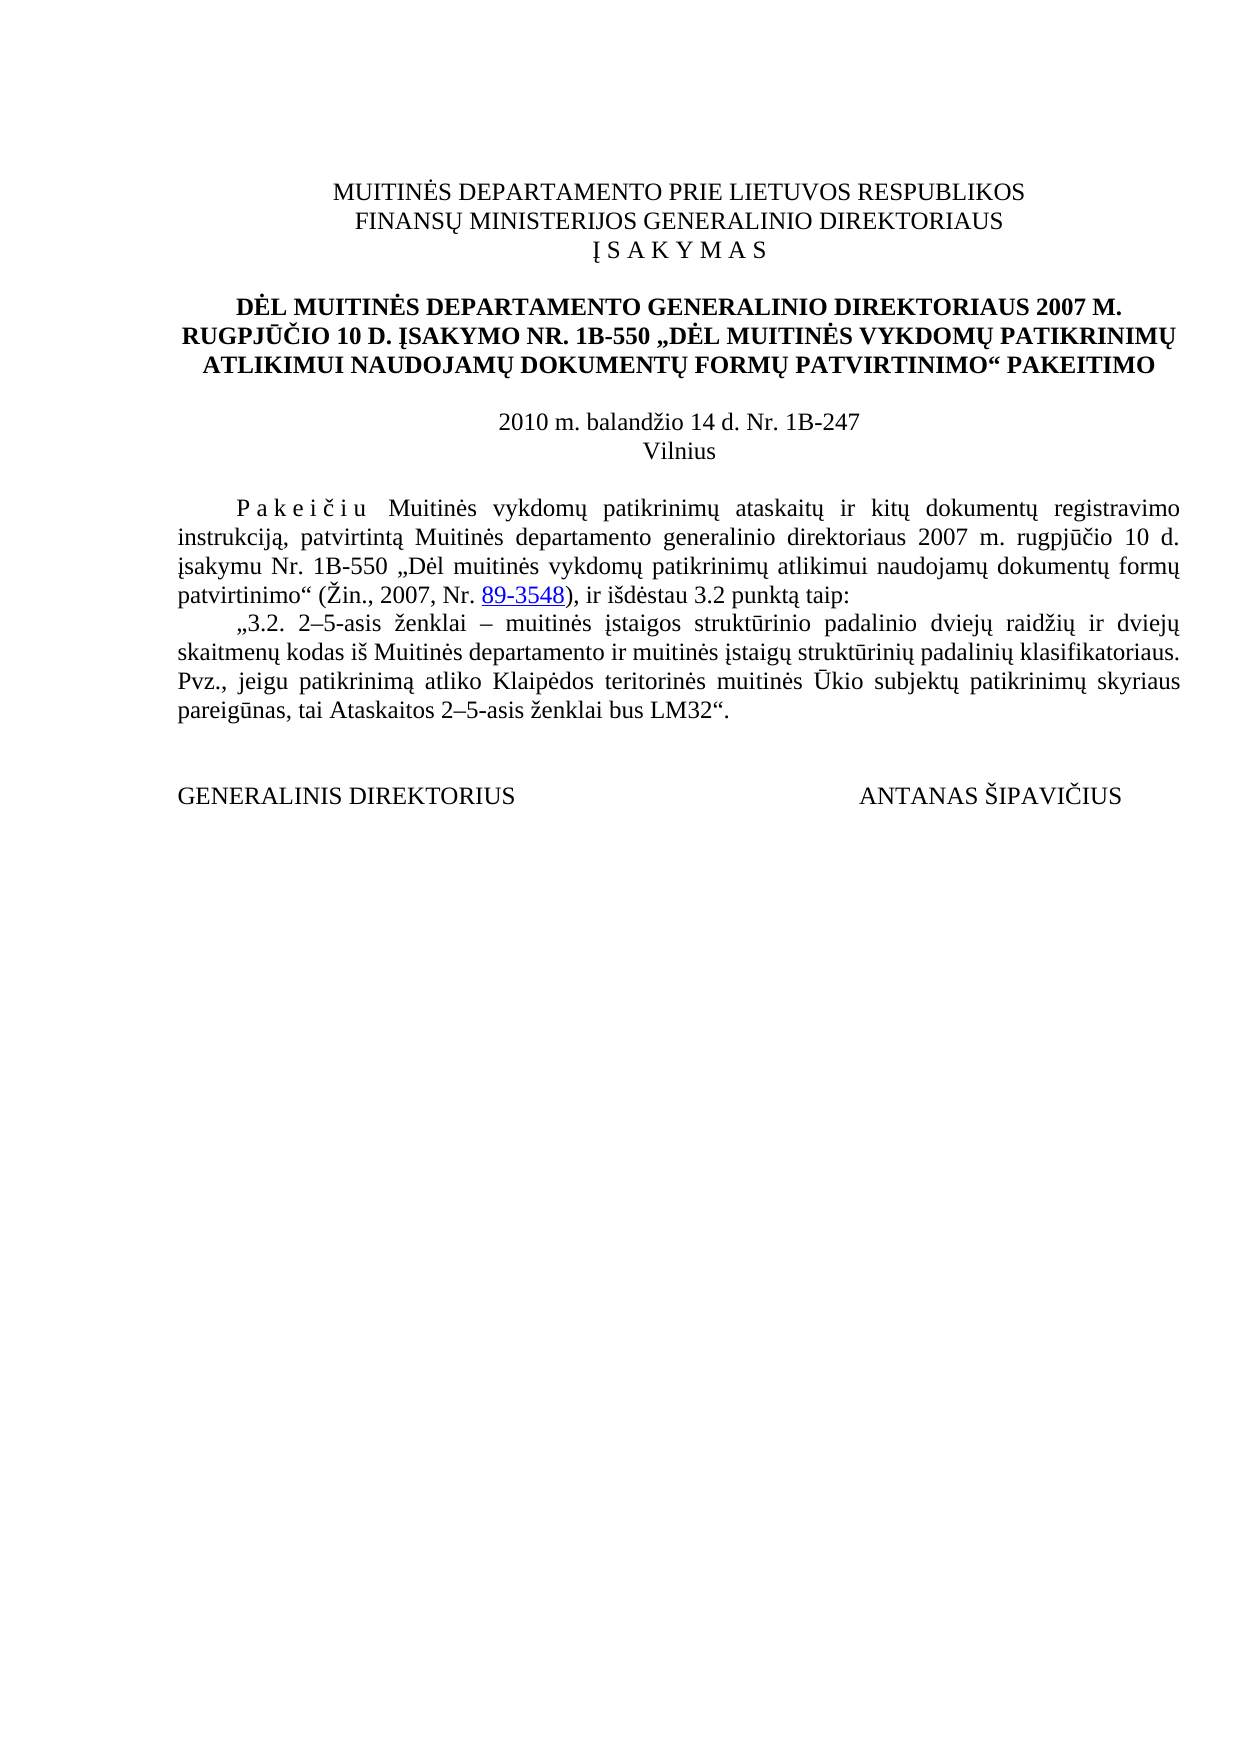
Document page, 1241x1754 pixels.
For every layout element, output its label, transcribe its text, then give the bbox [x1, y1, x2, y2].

text FINANSŲ MINISTERIJOS GENERALINIO DIREKTORIAUS [177, 206, 1181, 235]
text DĖL MUITINĖS DEPARTAMENTO GENERALINIO DIREKTORIAUS 2007 m. RUGPJŪČIO 10 d. ĮSAKYMO Nr. 1B-550 „DĖL MUITINĖS VYKDOMŲ PATIKRINIMŲ ATLIKIMUI NAUDOJAMŲ DOKUMENTŲ FORMŲ PATVIRTINIMO“ PAKEITIMO [177, 292, 1181, 378]
text „3.2. 2–5-asis ženklai – muitinės įstaigos struktūrinio padalinio dviejų raidžių ir dviejų skaitmenų kodas iš Muitinės departamento ir muitinės įstaigų struktūrinių padalinių klasifikatoriaus. Pvz., jeigu patikrinimą atliko Klaipėdos teritorinės muitinės Ūkio subjektų patikrinimų skyriaus pareigūnas, tai Ataskaitos 2–5-asis ženklai bus LM32“. [177, 608, 1181, 723]
text 2010 m. balandžio 14 d. Nr. 1B-247 [177, 407, 1181, 436]
text MUITINĖS DEPARTAMENTO PRIE LIETUVOS RESPUBLIKOS [177, 177, 1181, 206]
text Vilnius [177, 436, 1181, 465]
text Pakeičiu Muitinės vykdomų patikrinimų ataskaitų ir kitų dokumentų registravimo instrukciją, patvirtintą Muitinės departamento generalinio direktoriaus 2007 m. rugpjūčio 10 d. įsakymu Nr. 1B-550 „Dėl muitinės vykdomų patikrinimų atlikimui naudojamų dokumentų formų patvirtinimo“ (Žin., 2007, Nr. 89-3548), ir išdėstau 3.2 punktą taip: [177, 493, 1181, 608]
text Generalinis direktorius Antanas Šipavičius [177, 781, 1181, 810]
text ĮSAKYMAS [177, 235, 1181, 263]
